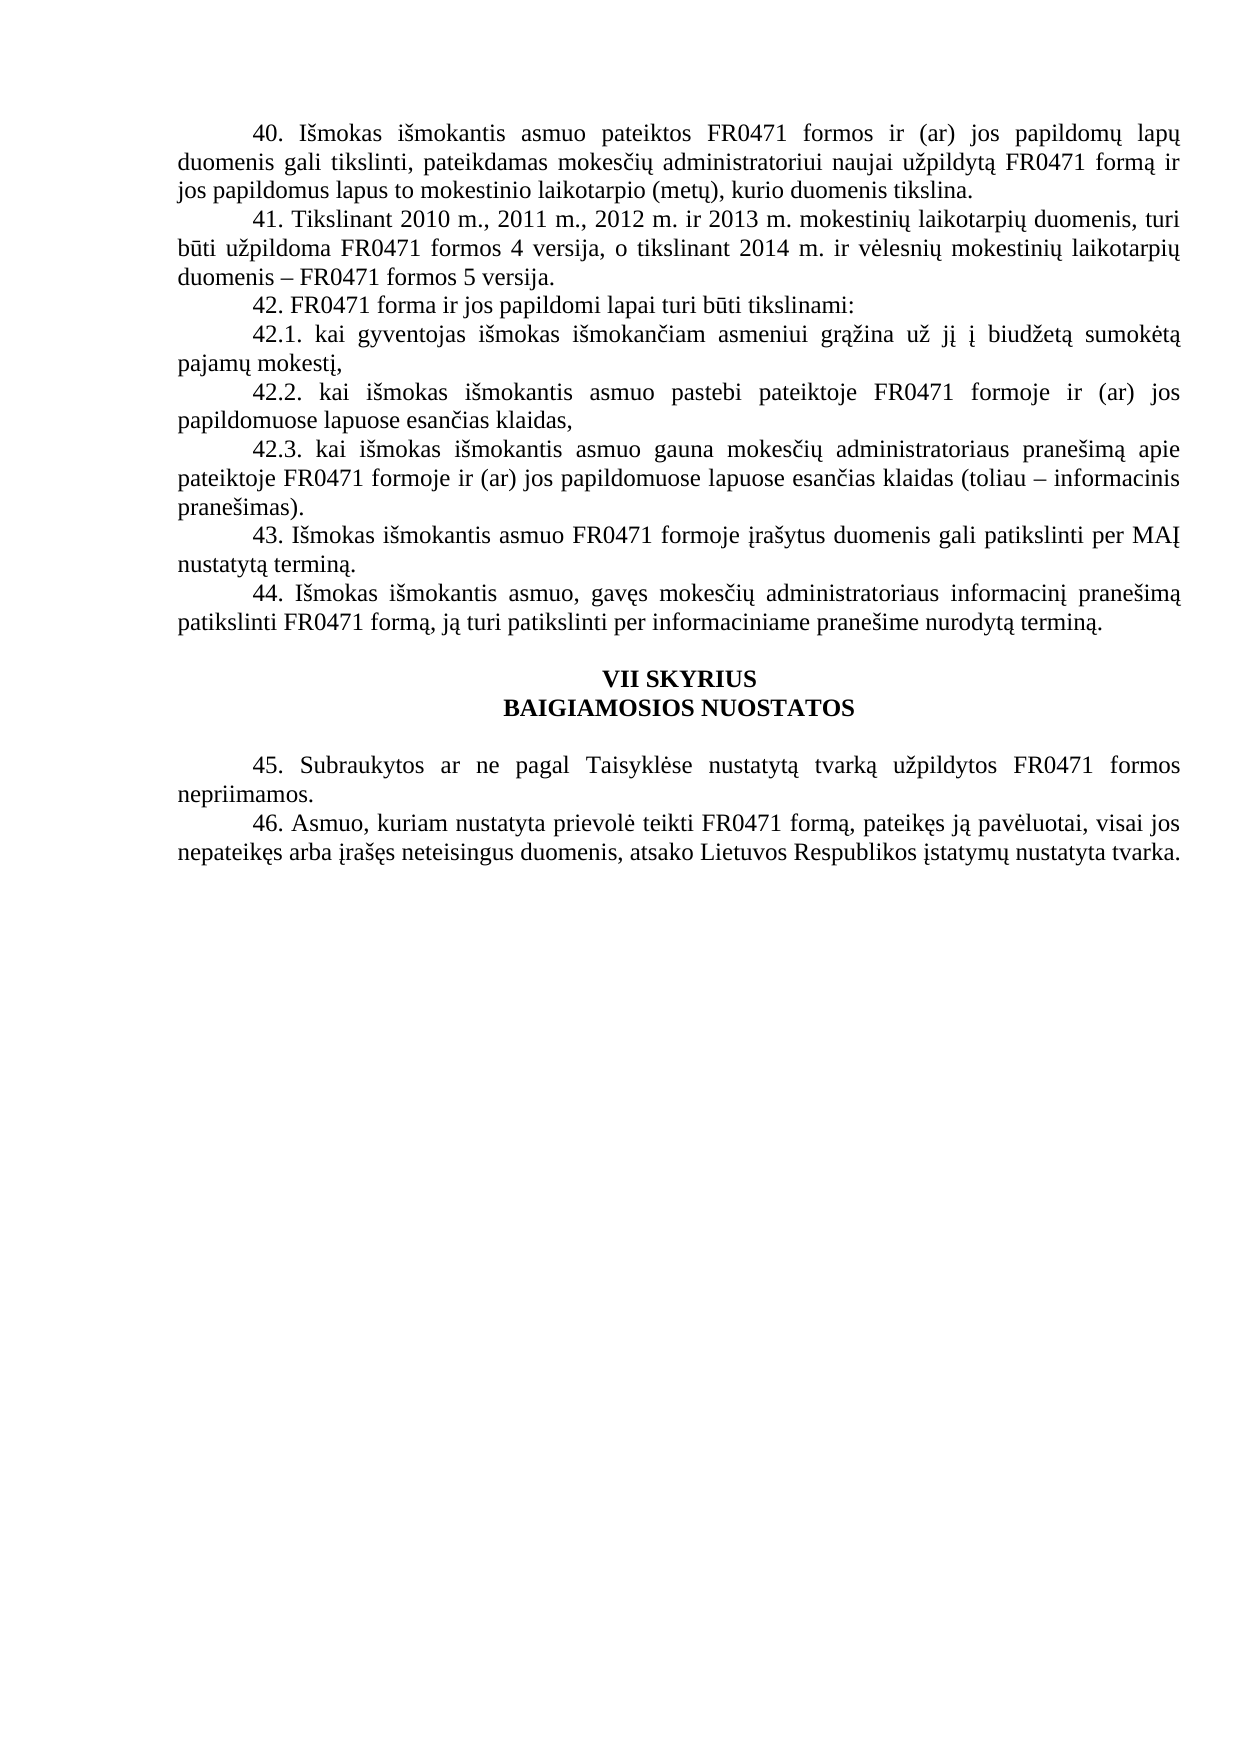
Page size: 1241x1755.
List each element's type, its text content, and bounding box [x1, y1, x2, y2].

text BAIGIAMOSIOS NUOSTATOS [177, 693, 1181, 722]
text 42. FR0471 forma ir jos papildomi lapai turi būti tikslinami: [177, 291, 1181, 319]
text 40. Išmokas išmokantis asmuo pateiktos FR0471 formos ir (ar) jos papildomų lapų duomenis gali tikslinti, pateikdamas mokesčių administratoriui naujai užpildytą FR0471 formą ir jos papildomus lapus to mokestinio laikotarpio (metų), kurio duomenis tikslina. [177, 118, 1181, 204]
text 41. Tikslinant 2010 m., 2011 m., 2012 m. ir 2013 m. mokestinių laikotarpių duomenis, turi būti užpildoma FR0471 formos 4 versija, o tikslinant 2014 m. ir vėlesnių mokestinių laikotarpių duomenis – FR0471 formos 5 versija. [177, 204, 1181, 291]
text 45. Subraukytos ar ne pagal Taisyklėse nustatytą tvarką užpildytos FR0471 formos nepriimamos. [177, 751, 1181, 808]
text VII SKYRIUS [177, 664, 1181, 693]
text 43. Išmokas išmokantis asmuo FR0471 formoje įrašytus duomenis gali patikslinti per MAĮ nustatytą terminą. [177, 521, 1181, 578]
text 42.3. kai išmokas išmokantis asmuo gauna mokesčių administratoriaus pranešimą apie pateiktoje FR0471 formoje ir (ar) jos papildomuose lapuose esančias klaidas (toliau – informacinis pranešimas). [177, 434, 1181, 521]
text 42.2. kai išmokas išmokantis asmuo pastebi pateiktoje FR0471 formoje ir (ar) jos papildomuose lapuose esančias klaidas, [177, 377, 1181, 434]
text 44. Išmokas išmokantis asmuo, gavęs mokesčių administratoriaus informacinį pranešimą patikslinti FR0471 formą, ją turi patikslinti per informaciniame pranešime nurodytą terminą. [177, 578, 1181, 636]
text 42.1. kai gyventojas išmokas išmokančiam asmeniui grąžina už jį į biudžetą sumokėtą pajamų mokestį, [177, 319, 1181, 377]
text 46. Asmuo, kuriam nustatyta prievolė teikti FR0471 formą, pateikęs ją pavėluotai, visai jos nepateikęs arba įrašęs neteisingus duomenis, atsako Lietuvos Respublikos įstatymų nustatyta tvarka. [177, 808, 1181, 866]
